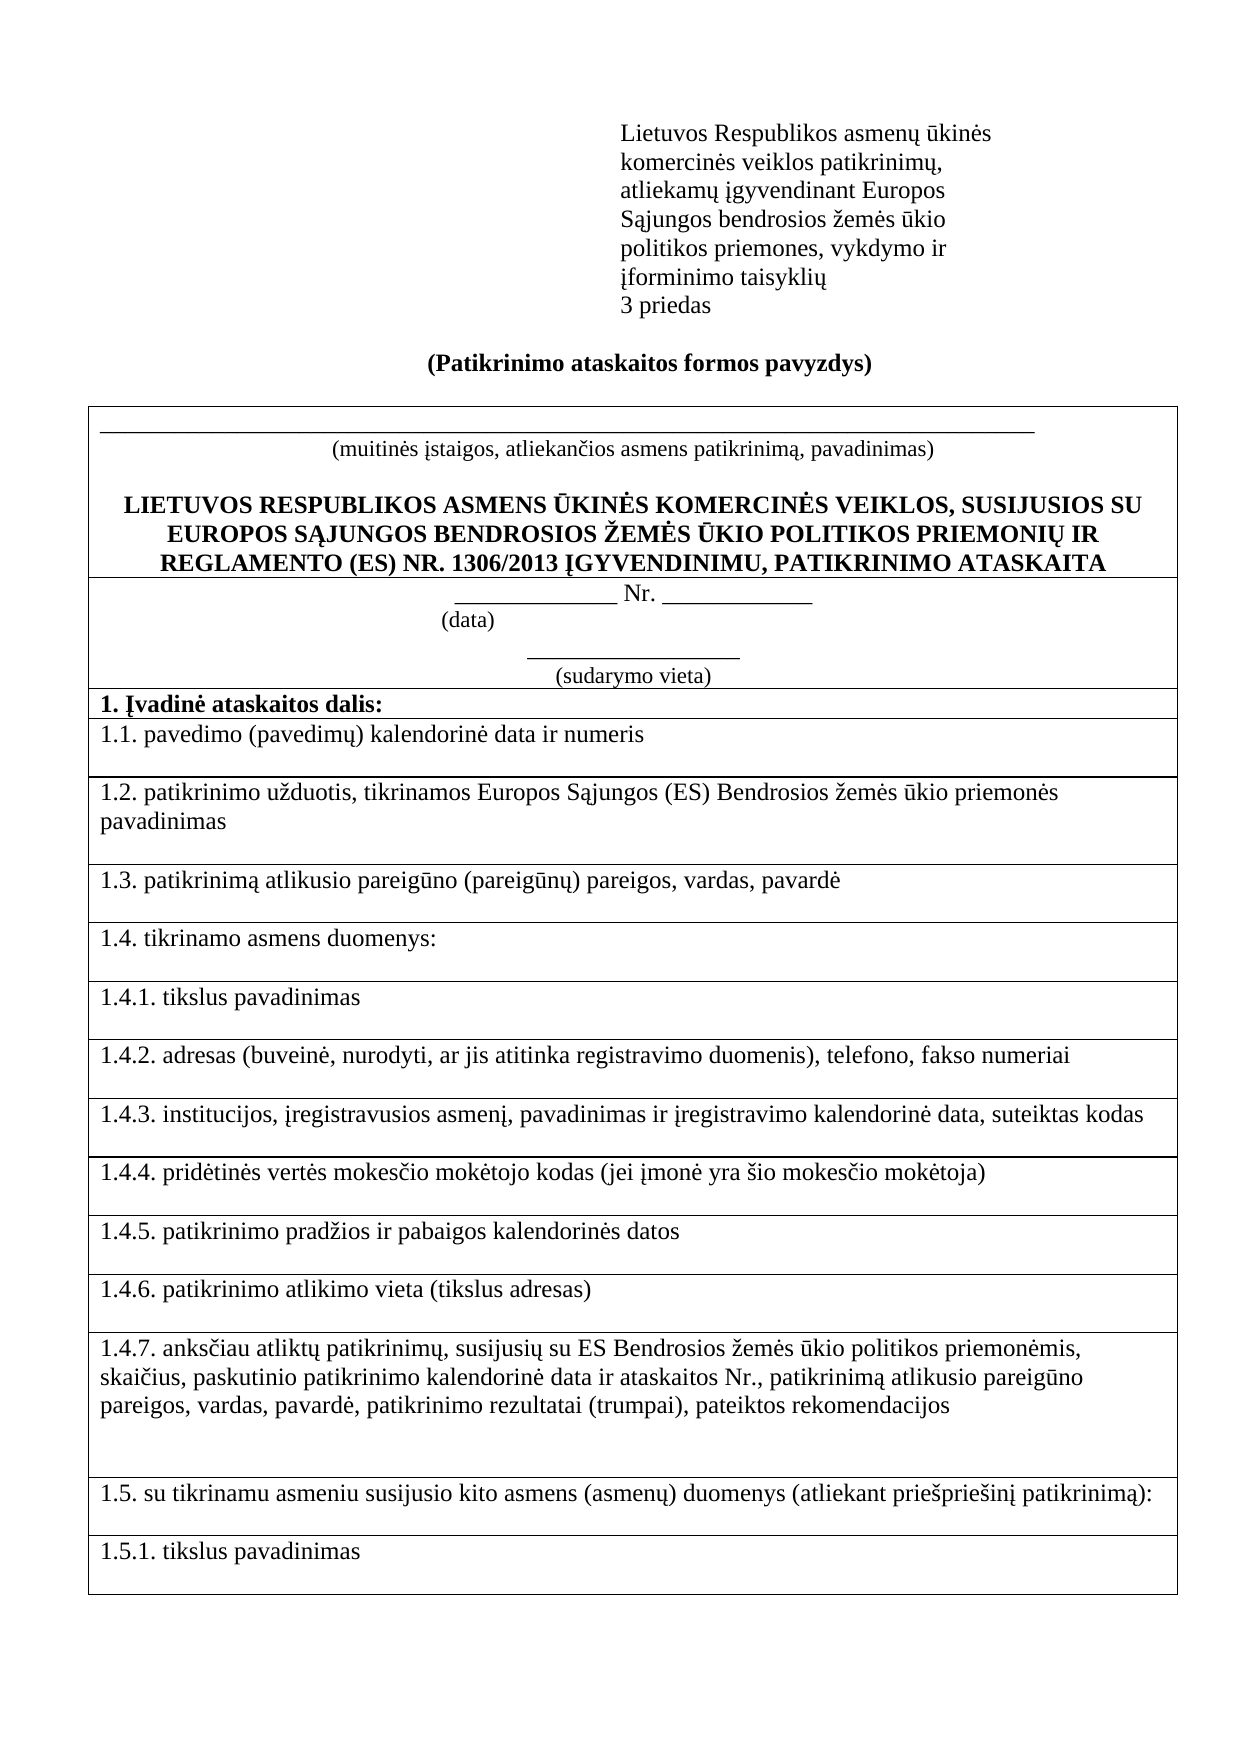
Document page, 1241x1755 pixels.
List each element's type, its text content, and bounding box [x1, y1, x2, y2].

text atliekamų įgyvendinant Europos [89, 176, 1211, 204]
text politikos priemones, vykdymo ir [89, 233, 1211, 262]
table_cell 1.5. su tikrinamu asmeniu susijusio kito asmens (asmenų) duomenys (atliekant priešpriešinį patikrinimą): [89, 1478, 1177, 1535]
table_cell 1.5.1. tikslus pavadinimas [89, 1536, 1177, 1594]
table_header _ (muitinės įstaigos, atliekančios asmens patikrinimą, pavadinimas) LIETUVOS RESPUBLIKOS ASMENS ŪKINĖS KOMERCINĖS VEIKLOS, SUSIJUSIOS SU EUROPOS SĄJUNGOS BENDROSIOS ŽEMĖS ŪKIO POLITIKOS PRIEMONIŲ IR REGLAMENTO (ES) NR. 1306/2013 ĮGYVENDINIMU, PATIKRINIMO ATASKAITA [89, 407, 1177, 577]
table_cell 1.2. patikrinimo užduotis, tikrinamos Europos Sąjungos (ES) Bendrosios žemės ūkio priemonės pavadinimas [89, 778, 1177, 864]
table_cell 1.4.2. adresas (buveinė, nurodyti, ar jis atitinka registravimo duomenis), telefono, fakso numeriai [89, 1040, 1177, 1098]
table_cell 1.3. patikrinimą atlikusio pareigūno (pareigūnų) pareigos, vardas, pavardė [89, 865, 1177, 922]
table_cell 1.4.5. patikrinimo pradžios ir pabaigos kalendorinės datos [89, 1216, 1177, 1273]
table_cell 1.4.6. patikrinimo atlikimo vieta (tikslus adresas) [89, 1275, 1177, 1332]
table_cell 1.4.7. anksčiau atliktų patikrinimų, susijusių su ES Bendrosios žemės ūkio politikos priemonėmis, skaičius, paskutinio patikrinimo kalendorinė data ir ataskaitos Nr., patikrinimą atlikusio pareigūno pareigos, vardas, pavardė, patikrinimo rezultatai (trumpai), pateiktos rekomendacijos [89, 1333, 1177, 1477]
text (Patikrinimo ataskaitos formos pavyzdys) [89, 348, 1211, 377]
text Lietuvos Respublikos asmenų ūkinės [620, 118, 1211, 147]
table_cell 1.1. pavedimo (pavedimų) kalendorinė data ir numeris [89, 719, 1177, 776]
text įforminimo taisyklių [89, 262, 1211, 291]
text komercinės veiklos patikrinimų, [89, 147, 1211, 176]
text Sąjungos bendrosios žemės ūkio [89, 204, 1211, 233]
table_cell 1.4. tikrinamo asmens duomenys: [89, 923, 1177, 981]
table_cell 1.4.4. pridėtinės vertės mokesčio mokėtojo kodas (jei įmonė yra šio mokesčio mokėtoja) [89, 1158, 1177, 1215]
table_cell 1.4.1. tikslus pavadinimas [89, 982, 1177, 1039]
table_cell 1. Įvadinė ataskaitos dalis: [89, 689, 1177, 718]
text 3 priedas [89, 291, 1211, 319]
table_cell _____________ Nr. ____________ (data) _________________ (sudarymo vieta) [89, 578, 1177, 688]
table_cell 1.4.3. institucijos, įregistravusios asmenį, pavadinimas ir įregistravimo kalendorinė data, suteiktas kodas [89, 1099, 1177, 1156]
